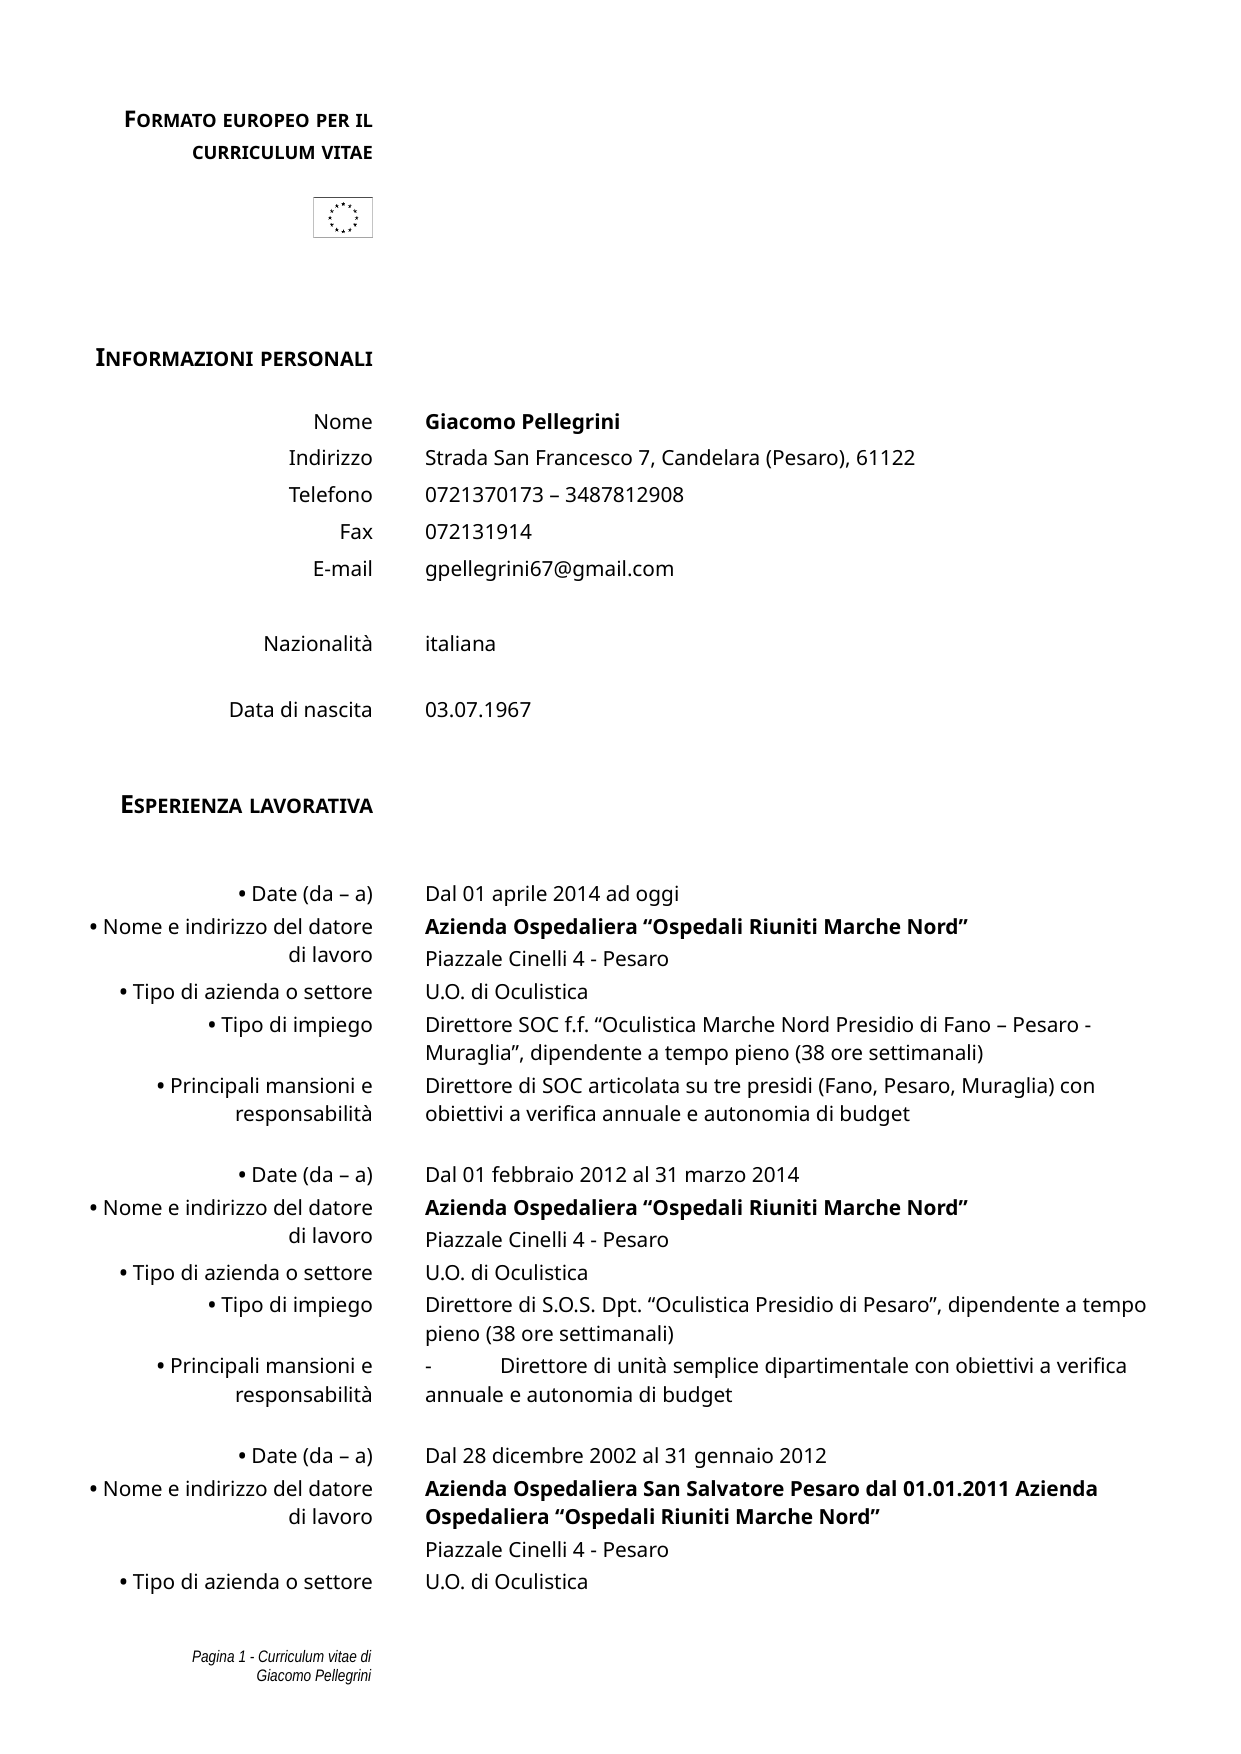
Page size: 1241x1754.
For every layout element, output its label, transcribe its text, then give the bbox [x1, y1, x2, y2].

table_cell Indirizzo [78, 439, 384, 476]
table_cell • Tipo di azienda o settore [78, 975, 384, 1008]
table_header Informazioni personali [78, 340, 384, 374]
table_cell [384, 476, 413, 513]
table_header Dal 01 febbraio 2012 al 31 marzo 2014 [414, 1158, 1167, 1191]
table_cell [384, 1350, 413, 1411]
table_header [384, 877, 413, 910]
table_cell [384, 513, 413, 550]
table_cell • Principali mansioni e responsabilità [78, 1350, 384, 1411]
table_cell Azienda Ospedaliera “Ospedali Riuniti Marche Nord” Piazzale Cinelli 4 - Pesaro [414, 910, 1167, 975]
table_cell • Nome e indirizzo del datore di lavoro [78, 910, 384, 975]
table_cell Strada San Francesco 7, Candelara (Pesaro), 61122 [414, 439, 1167, 476]
table_cell • Tipo di impiego [78, 1289, 384, 1349]
table_header Data di nascita [78, 693, 384, 725]
table_header Nome [78, 403, 384, 439]
table_cell Azienda Ospedaliera “Ospedali Riuniti Marche Nord” Piazzale Cinelli 4 - Pesaro [414, 1191, 1167, 1256]
table_header • Date (da – a) [78, 1439, 384, 1472]
table_header [384, 628, 413, 660]
table_header • Date (da – a) [78, 877, 384, 910]
table_header • Date (da – a) [78, 1158, 384, 1191]
table_header [384, 1158, 413, 1191]
table_cell • Tipo di azienda o settore [78, 1565, 384, 1598]
table_cell Fax [78, 513, 384, 550]
table_header [384, 403, 413, 439]
table_cell U.O. di Oculistica [414, 1565, 1167, 1598]
table_cell [384, 1069, 413, 1130]
table_cell • Tipo di azienda o settore [78, 1256, 384, 1288]
table_header Formato europeo per il curriculum vitae [78, 104, 384, 283]
table_header 03.07.1967 [414, 693, 1167, 725]
table_header Nazionalità [78, 628, 384, 660]
table_cell [384, 1565, 413, 1598]
table_cell [384, 1008, 413, 1069]
table_cell • Tipo di impiego [78, 1008, 384, 1069]
table_header [384, 1439, 413, 1472]
table_cell Direttore di unità semplice dipartimentale con obiettivi a verifica annuale e autonomia di budget [414, 1350, 1167, 1411]
table_cell [384, 550, 413, 586]
table_cell Azienda Ospedaliera San Salvatore Pesaro dal 01.01.2011 Azienda Ospedaliera “Ospedali Riuniti Marche Nord” Piazzale Cinelli 4 - Pesaro [414, 1472, 1167, 1565]
table_header Esperienza lavorativa [78, 786, 384, 820]
table_cell Direttore SOC f.f. “Oculistica Marche Nord Presidio di Fano – Pesaro - Muraglia”, dipendente a tempo pieno (38 ore settimanali) [414, 1008, 1167, 1069]
table_header Dal 28 dicembre 2002 al 31 gennaio 2012 [414, 1439, 1167, 1472]
table_cell Telefono [78, 476, 384, 513]
table_header [384, 693, 413, 725]
table_cell gpellegrini67@gmail.com [414, 550, 1167, 586]
table_cell 0721370173 – 3487812908 [414, 476, 1167, 513]
table_cell 072131914 [414, 513, 1167, 550]
table_header italiana [414, 628, 1167, 660]
table_cell [384, 1472, 413, 1565]
table_cell [384, 1256, 413, 1288]
table_cell Direttore di SOC articolata su tre presidi (Fano, Pesaro, Muraglia) con obiettivi a verifica annuale e autonomia di budget [414, 1069, 1167, 1130]
table_cell [384, 1191, 413, 1256]
table_cell U.O. di Oculistica [414, 975, 1167, 1008]
table_cell [384, 975, 413, 1008]
table_cell E-mail [78, 550, 384, 586]
table_cell • Nome e indirizzo del datore di lavoro [78, 1191, 384, 1256]
table_header Giacomo Pellegrini [414, 403, 1167, 439]
table_header Dal 01 aprile 2014 ad oggi [414, 877, 1167, 910]
table_cell • Nome e indirizzo del datore di lavoro [78, 1472, 384, 1565]
table_cell U.O. di Oculistica [414, 1256, 1167, 1288]
table_cell [384, 1289, 413, 1349]
table_cell Direttore di S.O.S. Dpt. “Oculistica Presidio di Pesaro”, dipendente a tempo pieno (38 ore settimanali) [414, 1289, 1167, 1349]
table_cell • Principali mansioni e responsabilità [78, 1069, 384, 1130]
table_cell [384, 910, 413, 975]
table_cell [384, 439, 413, 476]
